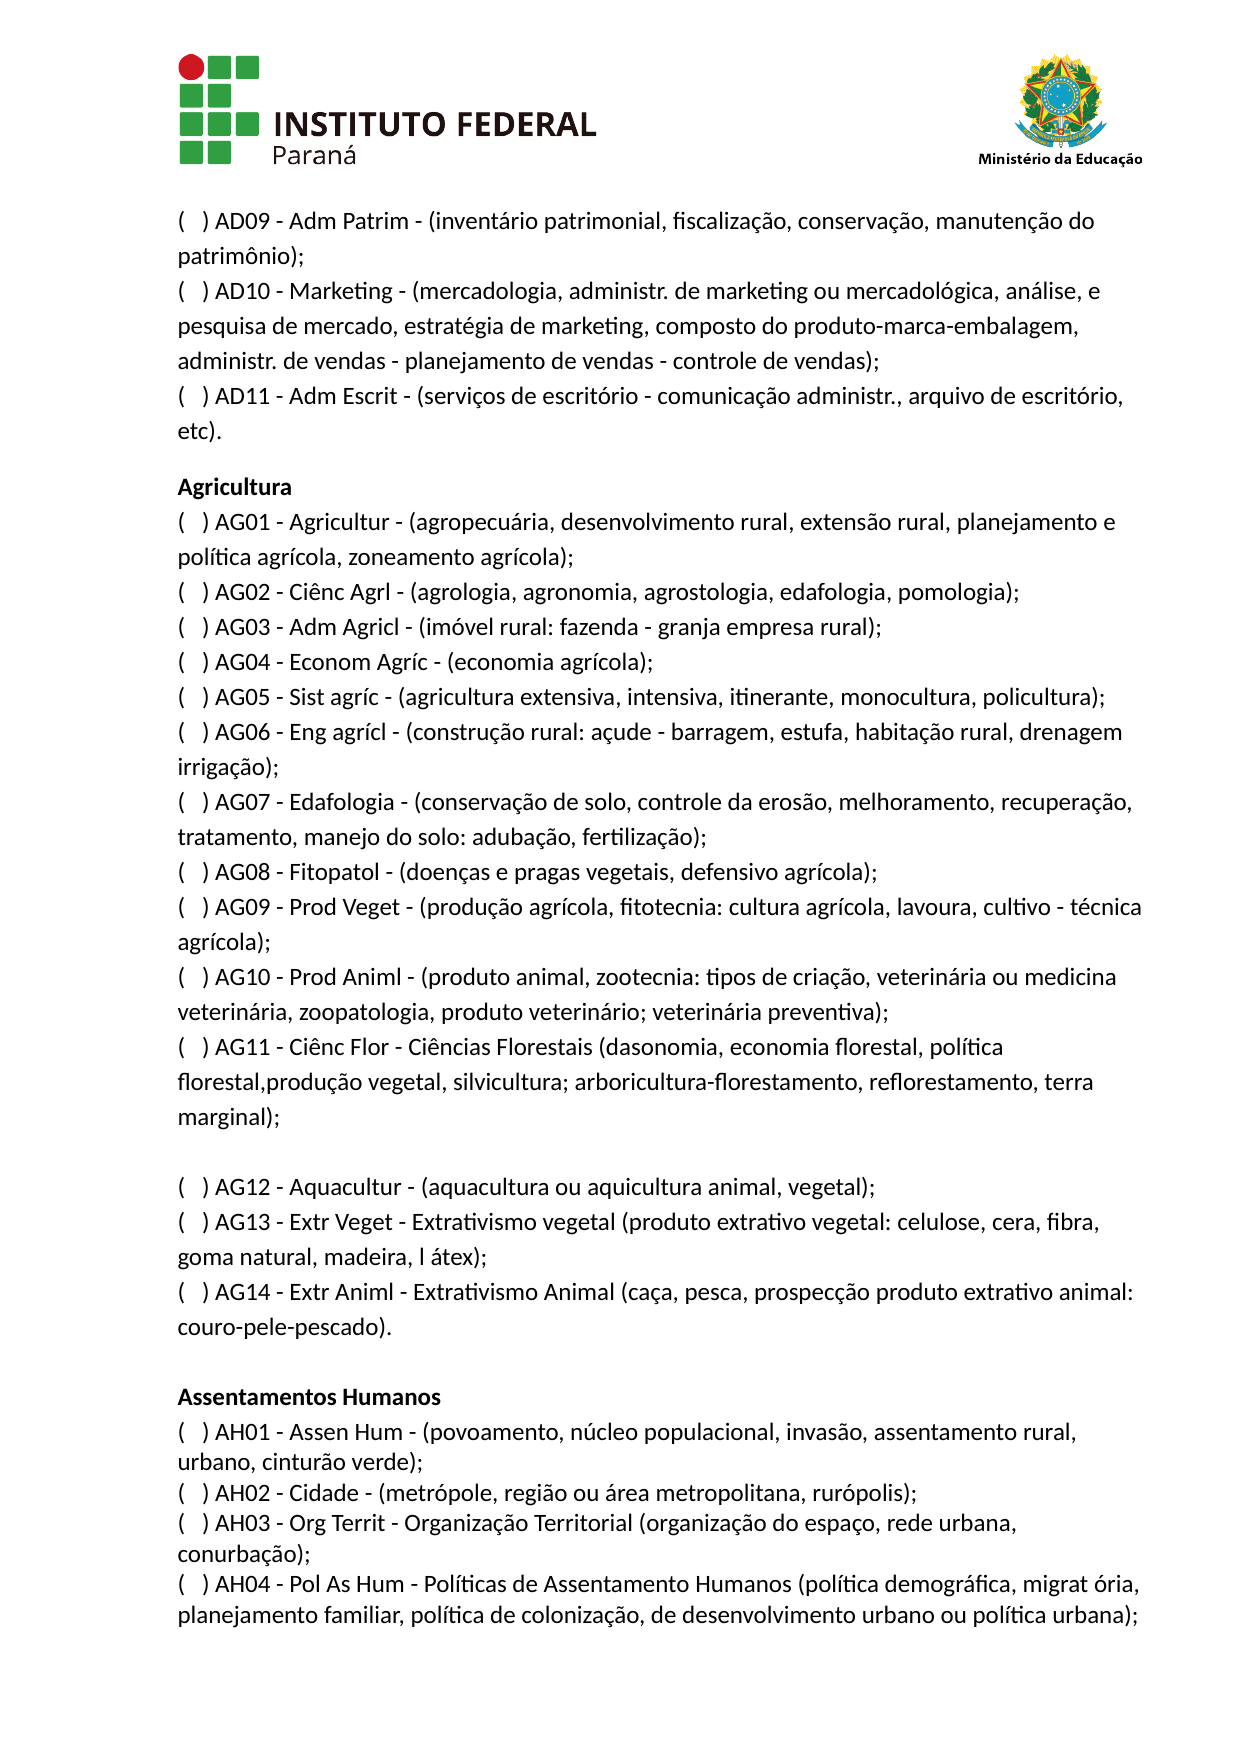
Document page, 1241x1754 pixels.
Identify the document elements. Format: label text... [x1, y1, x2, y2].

text ( ) AG08 - Fitopatol - (doenças e pragas vegetais, defensivo agrícola); [177, 856, 1152, 886]
text ( ) AG11 - Ciênc Flor - Ciências Florestais (dasonomia, economia florestal, política florestal,produção vegetal, silvicultura; arboricultura-florestamento, reflorestamento, terra marginal); [177, 1031, 1152, 1131]
text ( ) AH04 - Pol As Hum - Políticas de Assentamento Humanos (política demográfica, migrat ória, planejamento familiar, política de colonização, de desenvolvimento urbano ou política urbana); [177, 1568, 1152, 1629]
text ( ) AG07 - Edafologia - (conservação de solo, controle da erosão, melhoramento, recuperação, tratamento, manejo do solo: adubação, fertilização); [177, 786, 1152, 851]
text ( ) AG13 - Extr Veget - Extrativismo vegetal (produto extrativo vegetal: celulose, cera, fibra, goma natural, madeira, l átex); [177, 1206, 1152, 1271]
text ( ) AG03 - Adm Agricl - (imóvel rural: fazenda - granja empresa rural); [177, 611, 1152, 641]
text ( ) AG05 - Sist agríc - (agricultura extensiva, intensiva, itinerante, monocultura, policultura); [177, 681, 1152, 711]
text ( ) AG09 - Prod Veget - (produção agrícola, fitotecnia: cultura agrícola, lavoura, cultivo - técnica agrícola); [177, 891, 1152, 956]
text ( ) AD10 - Marketing - (mercadologia, administr. de marketing ou mercadológica, análise, e pesquisa de mercado, estratégia de marketing, composto do produto-marca-embalagem, administr. de vendas - planejamento de vendas - controle de vendas); [177, 275, 1152, 376]
text ( ) AG12 - Aquacultur - (aquacultura ou aquicultura animal, vegetal); [177, 1171, 1152, 1201]
text ( ) AG06 - Eng agrícl - (construção rural: açude - barragem, estufa, habitação rural, drenagem irrigação); [177, 716, 1152, 781]
text ( ) AH02 - Cidade - (metrópole, região ou área metropolitana, rurópolis); [177, 1477, 1152, 1507]
picture [178, 54, 1143, 168]
text ( ) AH03 - Org Territ - Organização Territorial (organização do espaço, rede urbana, conurbação); [177, 1507, 1152, 1568]
text ( ) AG14 - Extr Animl - Extrativismo Animal (caça, pesca, prospecção produto extrativo animal: couro-pele-pescado). [177, 1276, 1152, 1341]
text ( ) AD09 - Adm Patrim - (inventário patrimonial, fiscalização, conservação, manutenção do patrimônio); [177, 205, 1152, 271]
text ( ) AG10 - Prod Animl - (produto animal, zootecnia: tipos de criação, veterinária ou medicina veterinária, zoopatologia, produto veterinário; veterinária preventiva); [177, 961, 1152, 1026]
text ( ) AG02 - Ciênc Agrl - (agrologia, agronomia, agrostologia, edafologia, pomologia); [177, 576, 1152, 606]
text ( ) AD11 - Adm Escrit - (serviços de escritório - comunicação administr., arquivo de escritório, etc). [177, 380, 1152, 446]
text Agricultura [177, 471, 1152, 501]
text Assentamentos Humanos [177, 1381, 1152, 1411]
text ( ) AG01 - Agricultur - (agropecuária, desenvolvimento rural, extensão rural, planejamento e política agrícola, zoneamento agrícola); [177, 506, 1152, 571]
text ( ) AG04 - Econom Agríc - (economia agrícola); [177, 646, 1152, 676]
text ( ) AH01 - Assen Hum - (povoamento, núcleo populacional, invasão, assentamento rural, urbano, cinturão verde); [177, 1416, 1152, 1477]
